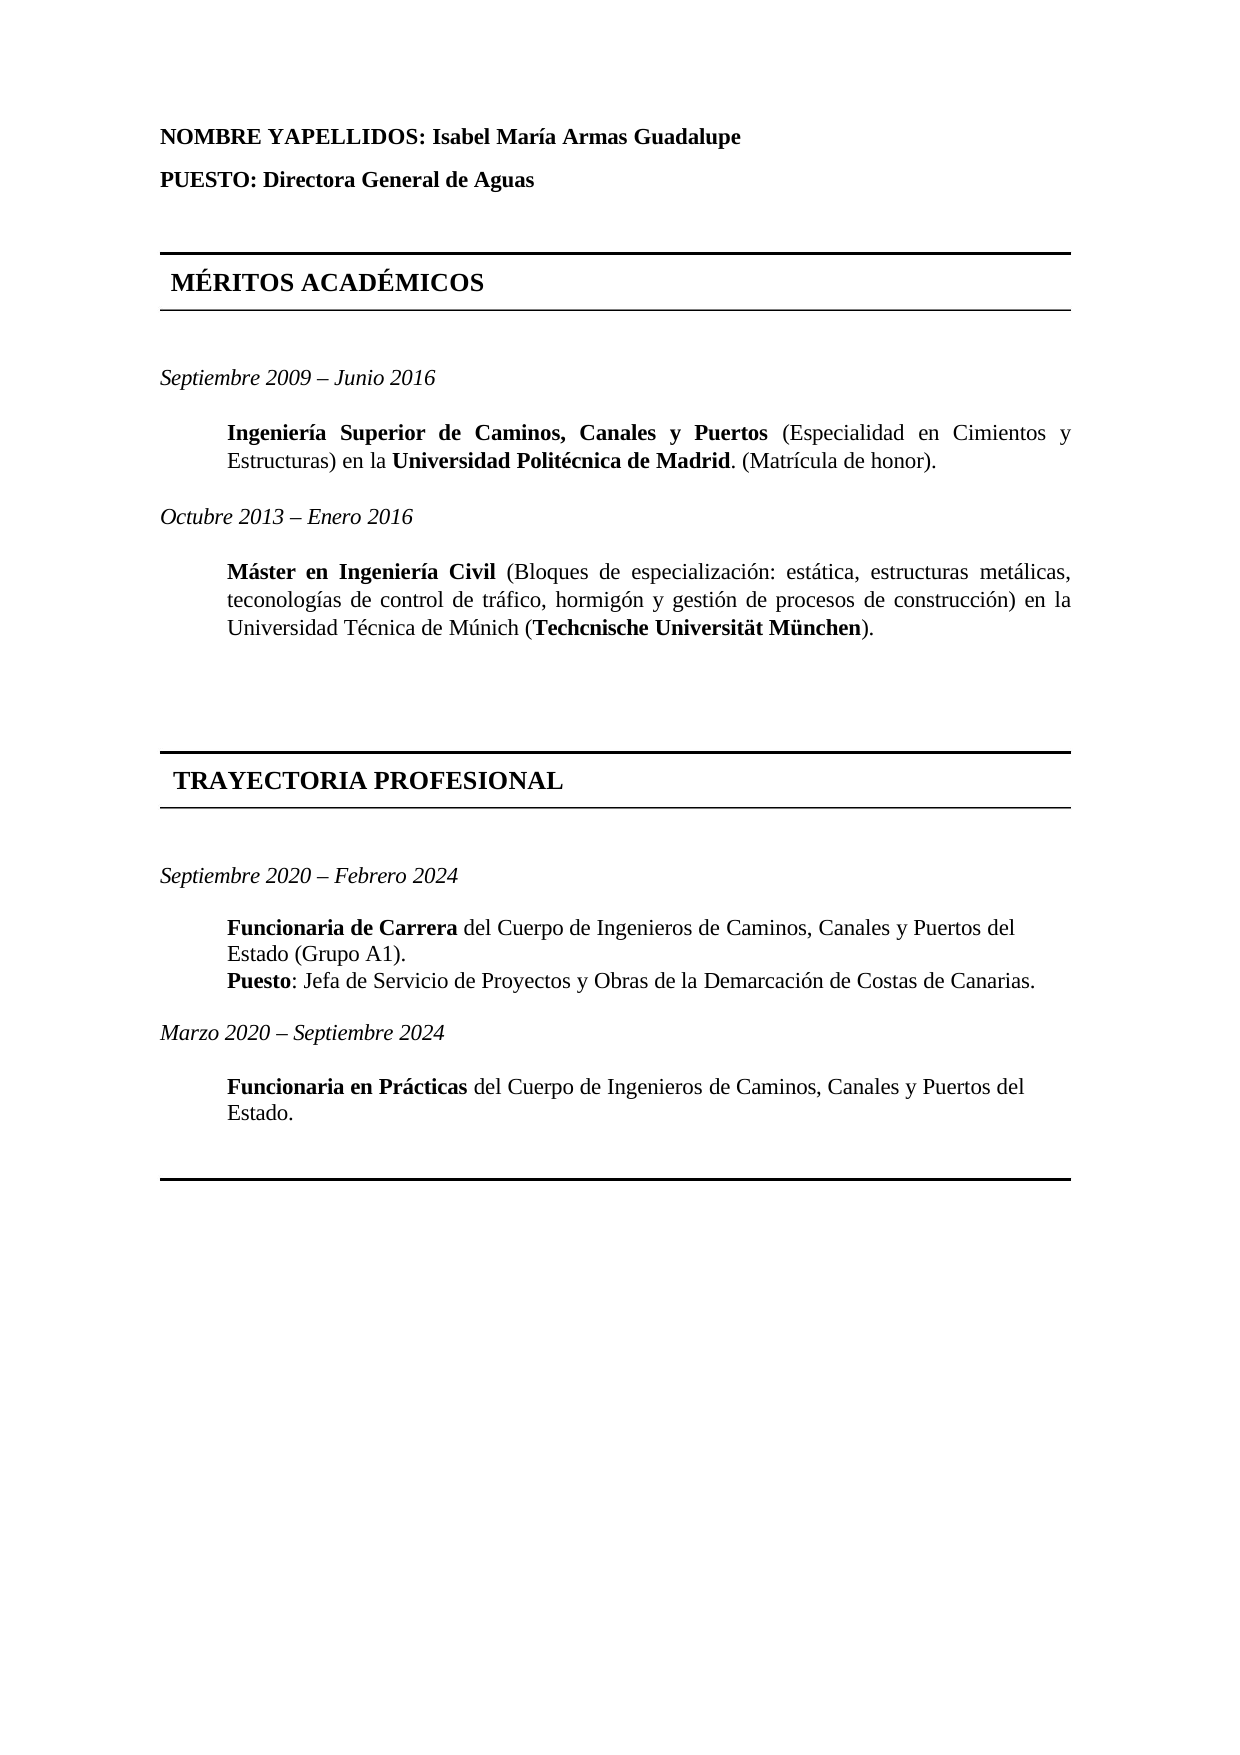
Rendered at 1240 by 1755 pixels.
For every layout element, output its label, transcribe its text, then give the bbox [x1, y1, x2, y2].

text Máster en Ingeniería Civil (Bloques de especialización: estática, estructuras metálicas, teconologías de control de tráfico, hormigón y gestión de procesos de construcción) en la Universidad Técnica de Múnich (Techcnische Universität München). [227, 557, 1229, 641]
picture [157, 1175, 1073, 1183]
picture [157, 250, 1073, 257]
text Octubre 2013 – Enero 2016 [160, 503, 1229, 529]
text PUESTO: Directora General de Aguas [160, 167, 1229, 193]
text TRAYECTORIA PROFESIONAL [173, 766, 1229, 796]
text Septiembre 2009 – Junio 2016 [160, 364, 1229, 391]
picture [157, 306, 1073, 313]
text Septiembre 2020 – Febrero 2024 [160, 863, 1229, 889]
text Ingeniería Superior de Caminos, Canales y Puertos (Especialidad en Cimientos y Estructuras) en la Universidad Politécnica de Madrid. (Matrícula de honor). [227, 419, 1073, 474]
text MÉRITOS ACADÉMICOS [171, 268, 1229, 298]
picture [157, 804, 1073, 811]
text Marzo 2020 – Septiembre 2024 [160, 1019, 1229, 1045]
text Funcionaria de Carrera del Cuerpo de Ingenieros de Caminos, Canales y Puertos del Estado (Grupo A1). [227, 915, 1074, 967]
picture [157, 748, 1073, 756]
text Funcionaria en Prácticas del Cuerpo de Ingenieros de Caminos, Canales y Puertos del Estado. [227, 1073, 1027, 1125]
text Puesto: Jefa de Servicio de Proyectos y Obras de la Demarcación de Costas de Canarias. [227, 967, 1229, 993]
text NOMBRE YAPELLIDOS: Isabel María Armas Guadalupe [160, 124, 1229, 150]
